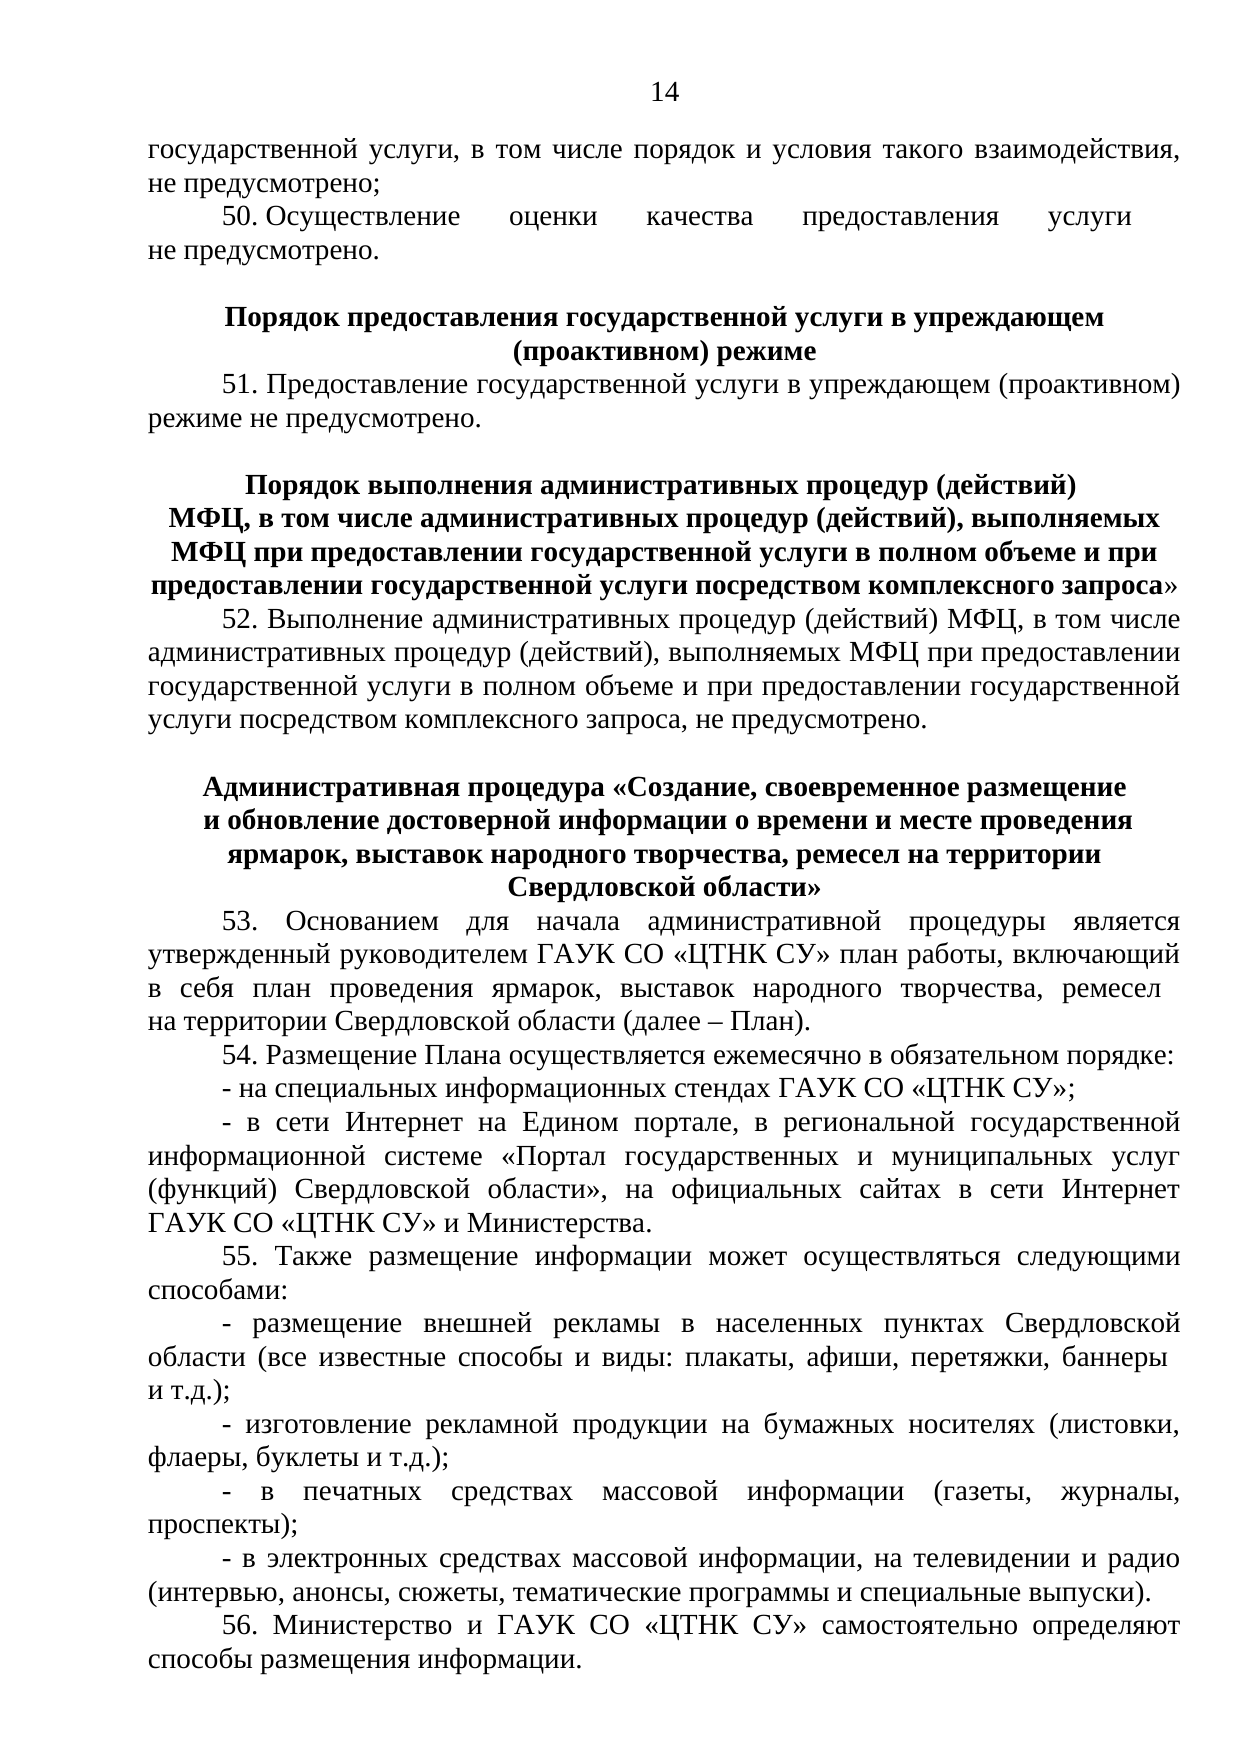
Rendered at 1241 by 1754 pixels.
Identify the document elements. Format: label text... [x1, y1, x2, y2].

text 54. Размещение Плана осуществляется ежемесячно в обязательном порядке: [148, 1037, 1181, 1071]
text 52. Выполнение административных процедур (действий) МФЦ, в том числе административных процедур (действий), выполняемых МФЦ при предоставлении государственной услуги в полном объеме и при предоставлении государственной услуги посредством комплексного запроса, не предусмотрено. [148, 601, 1181, 735]
text - изготовление рекламной продукции на бумажных носителях (листовки, флаеры, буклеты и т.д.); [148, 1406, 1181, 1473]
text - в электронных средствах массовой информации, на телевидении и радио (интервью, анонсы, сюжеты, тематические программы и специальные выпуски). [148, 1540, 1181, 1607]
text Административная процедура «Создание, своевременное размещение и обновление достоверной информации о времени и месте проведения ярмарок, выставок народного творчества, ремесел на территории Свердловской области» [148, 769, 1181, 903]
text 51. Предоставление государственной услуги в упреждающем (проактивном) режиме не предусмотрено. [148, 366, 1181, 433]
text 56. Министерство и ГАУК СО «ЦТНК СУ» самостоятельно определяют способы размещения информации. [148, 1607, 1181, 1674]
text - размещение внешней рекламы в населенных пунктах Свердловской области (все известные способы и виды: плакаты, афиши, перетяжки, баннеры и т.д.); [148, 1305, 1181, 1406]
text - в печатных средствах массовой информации (газеты, журналы, проспекты); [148, 1473, 1181, 1540]
text - в сети Интернет на Едином портале, в региональной государственной информационной системе «Портал государственных и муниципальных услуг (функций) Свердловской области», на официальных сайтах в сети Интернет ГАУК СО «ЦТНК СУ» и Министерства. [148, 1104, 1181, 1238]
text 50. Осуществление оценки качества предоставления услуги не предусмотрено. [148, 198, 1181, 266]
text 53. Основанием для начала административной процедуры является утвержденный руководителем ГАУК СО «ЦТНК СУ» план работы, включающий в себя план проведения ярмарок, выставок народного творчества, ремесел на территории Свердловской области (далее – План). [148, 903, 1181, 1037]
text Порядок выполнения административных процедур (действий) МФЦ, в том числе административных процедур (действий), выполняемых МФЦ при предоставлении государственной услуги в полном объеме и при предоставлении государственной услуги посредством комплексного запроса» [148, 467, 1181, 601]
text Порядок предоставления государственной услуги в упреждающем (проактивном) режиме [148, 299, 1181, 366]
text государственной услуги, в том числе порядок и условия такого взаимодействия, не предусмотрено; [148, 131, 1181, 198]
text 55. Также размещение информации может осуществляться следующими способами: [148, 1238, 1181, 1305]
text - на специальных информационных стендах ГАУК СО «ЦТНК СУ»; [148, 1071, 1181, 1104]
